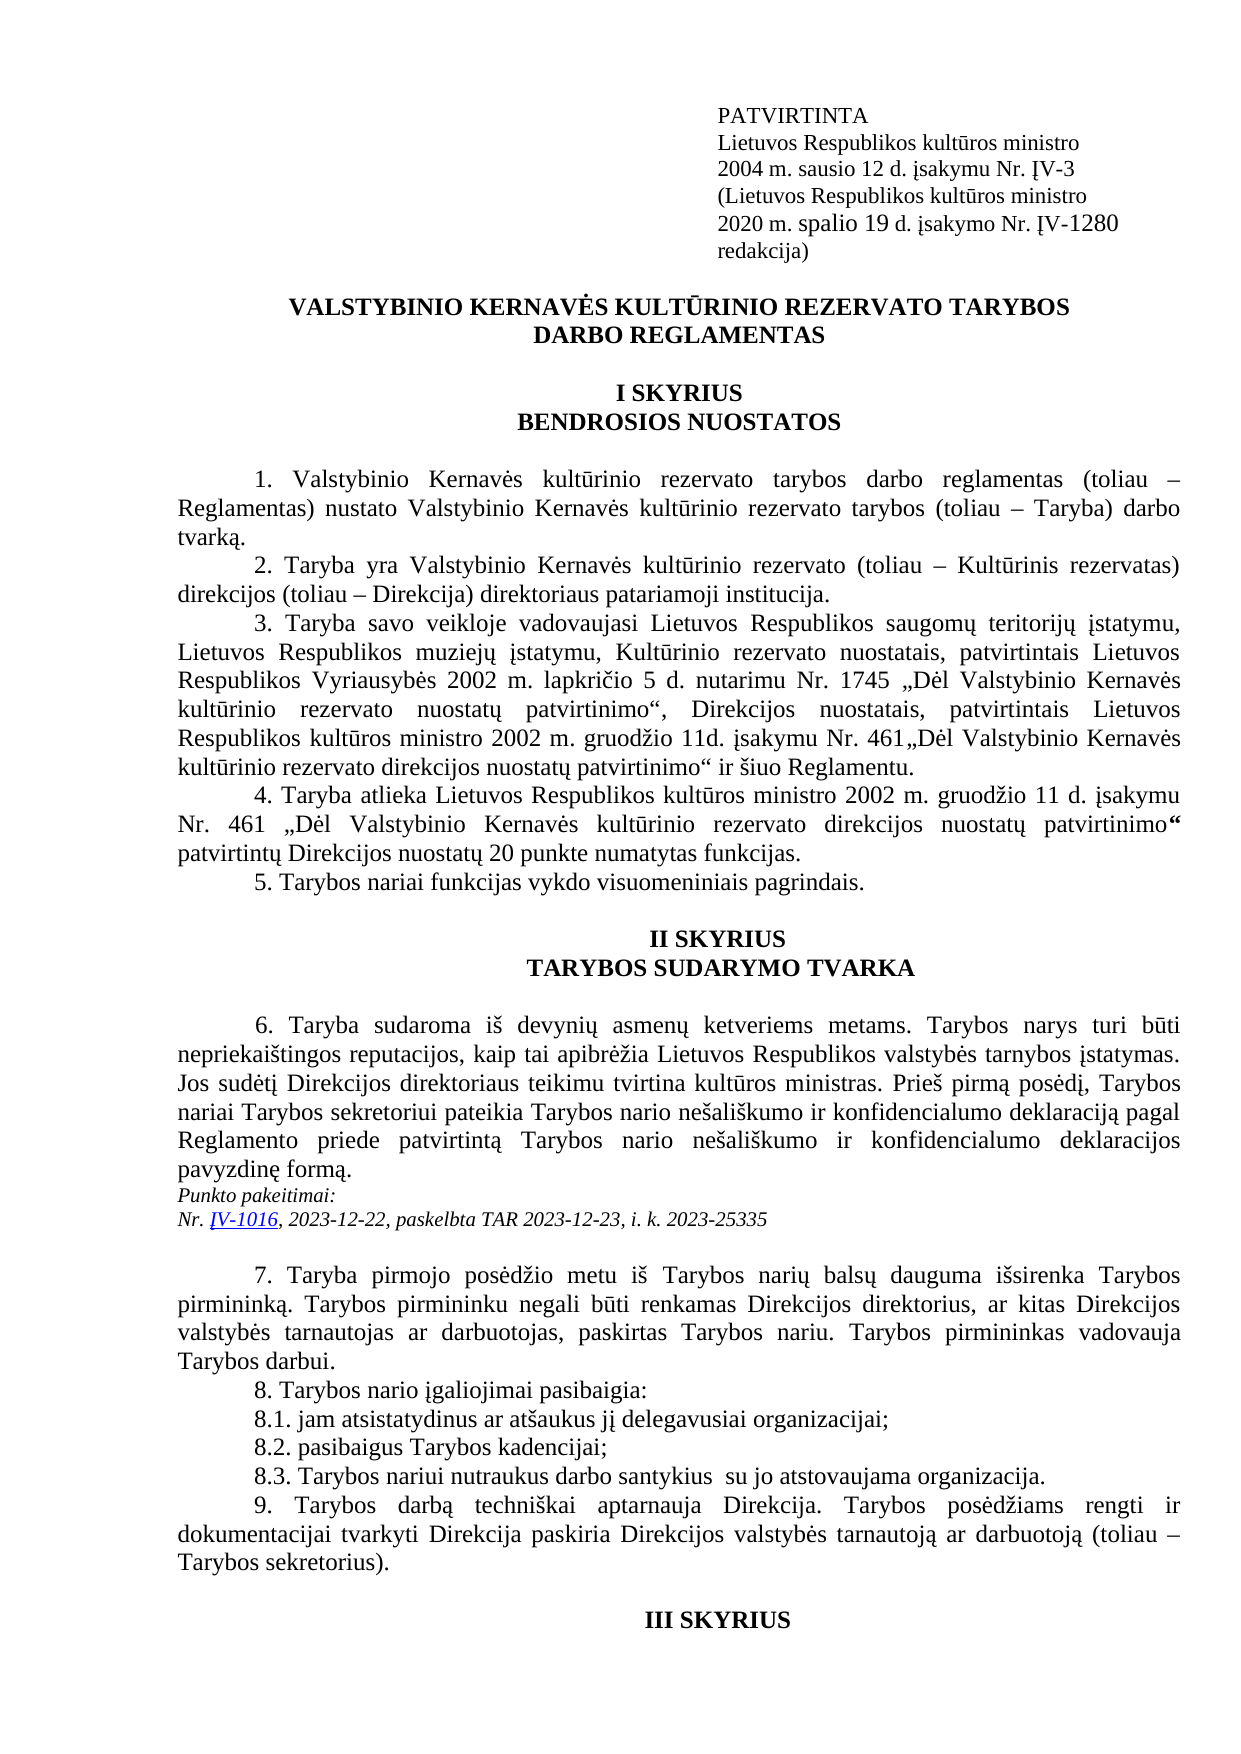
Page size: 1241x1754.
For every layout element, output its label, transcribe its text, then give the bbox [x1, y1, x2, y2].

text 5. Tarybos nariai funkcijas vykdo visuomeniniais pagrindais. [177, 867, 1181, 896]
text VALSTYBINIO KERNAVĖS KULTŪRINIO REZERVATO TARYBOS [177, 292, 1181, 321]
text 7. Taryba pirmojo posėdžio metu iš Tarybos narių balsų dauguma išsirenka Tarybos pirmininką. Tarybos pirmininku negali būti renkamas Direkcijos direktorius, ar kitas Direkcijos valstybės tarnautojas ar darbuotojas, paskirtas Tarybos nariu. Tarybos pirmininkas vadovauja Tarybos darbui. [177, 1260, 1181, 1375]
text 2. Taryba yra Valstybinio Kernavės kultūrinio rezervato (toliau – Kultūrinis rezervatas) direkcijos (toliau – Direkcija) direktoriaus patariamoji institucija. [177, 551, 1181, 608]
text 8.2. pasibaigus Tarybos kadencijai; [177, 1432, 1181, 1461]
text 2004 m. sausio 12 d. įsakymu Nr. ĮV-3 [717, 155, 1181, 182]
text BENDROSIOS NUOSTATOS [177, 407, 1181, 436]
text 8.3. Tarybos nariui nutraukus darbo santykius su jo atstovaujama organizacija. [177, 1461, 1181, 1490]
text (Lietuvos Respublikos kultūros ministro [717, 182, 1181, 208]
text 4. Taryba atlieka Lietuvos Respublikos kultūros ministro 2002 m. gruodžio 11 d. įsakymu Nr. 461 „Dėl Valstybinio Kernavės kultūrinio rezervato direkcijos nuostatų patvirtinimo“ patvirtintų Direkcijos nuostatų 20 punkte numatytas funkcijas. [177, 781, 1181, 867]
text Nr. ĮV-1016, 2023-12-22, paskelbta TAR 2023-12-23, i. k. 2023-25335 [177, 1207, 1181, 1231]
text 2020 m. spalio 19 d. įsakymo Nr. ĮV-1280 [717, 208, 1181, 237]
text DARBO REGLAMENTAS [177, 321, 1181, 349]
text Lietuvos Respublikos kultūros ministro [717, 129, 1181, 155]
text 1. Valstybinio Kernavės kultūrinio rezervato tarybos darbo reglamentas (toliau – Reglamentas) nustato Valstybinio Kernavės kultūrinio rezervato tarybos (toliau – Taryba) darbo tvarką. [177, 464, 1181, 551]
text Punkto pakeitimai: [177, 1183, 1181, 1207]
text 3. Taryba savo veikloje vadovaujasi Lietuvos Respublikos saugomų teritorijų įstatymu, Lietuvos Respublikos muziejų įstatymu, Kultūrinio rezervato nuostatais, patvirtintais Lietuvos Respublikos Vyriausybės 2002 m. lapkričio 5 d. nutarimu Nr. 1745 „Dėl Valstybinio Kernavės kultūrinio rezervato nuostatų patvirtinimo“, Direkcijos nuostatais, patvirtintais Lietuvos Respublikos kultūros ministro 2002 m. gruodžio 11d. įsakymu Nr. 461„Dėl Valstybinio Kernavės kultūrinio rezervato direkcijos nuostatų patvirtinimo“ ir šiuo Reglamentu. [177, 608, 1181, 781]
text II SKYRIUS [177, 924, 1181, 953]
text I SKYRIUS [177, 378, 1181, 407]
text 9. Tarybos darbą techniškai aptarnauja Direkcija. Tarybos posėdžiams rengti ir dokumentacijai tvarkyti Direkcija paskiria Direkcijos valstybės tarnautoją ar darbuotoją (toliau – Tarybos sekretorius). [177, 1490, 1181, 1576]
text redakcija) [717, 237, 1181, 263]
text 8. Tarybos nario įgaliojimai pasibaigia: [177, 1375, 1181, 1404]
text TARYBOS SUDARYMO TVARKA [177, 953, 1181, 982]
text 6. Taryba sudaroma iš devynių asmenų ketveriems metams. Tarybos narys turi būti nepriekaištingos reputacijos, kaip tai apibrėžia Lietuvos Respublikos valstybės tarnybos įstatymas. Jos sudėtį Direkcijos direktoriaus teikimu tvirtina kultūros ministras. Prieš pirmą posėdį, Tarybos nariai Tarybos sekretoriui pateikia Tarybos nario nešališkumo ir konfidencialumo deklaraciją pagal Reglamento priede patvirtintą Tarybos nario nešališkumo ir konfidencialumo deklaracijos pavyzdinę formą. [177, 1011, 1181, 1183]
text PATVIRTINTA [717, 103, 1181, 129]
text 8.1. jam atsistatydinus ar atšaukus jį delegavusiai organizacijai; [177, 1404, 1181, 1432]
text III SKYRIUS [177, 1605, 1181, 1634]
